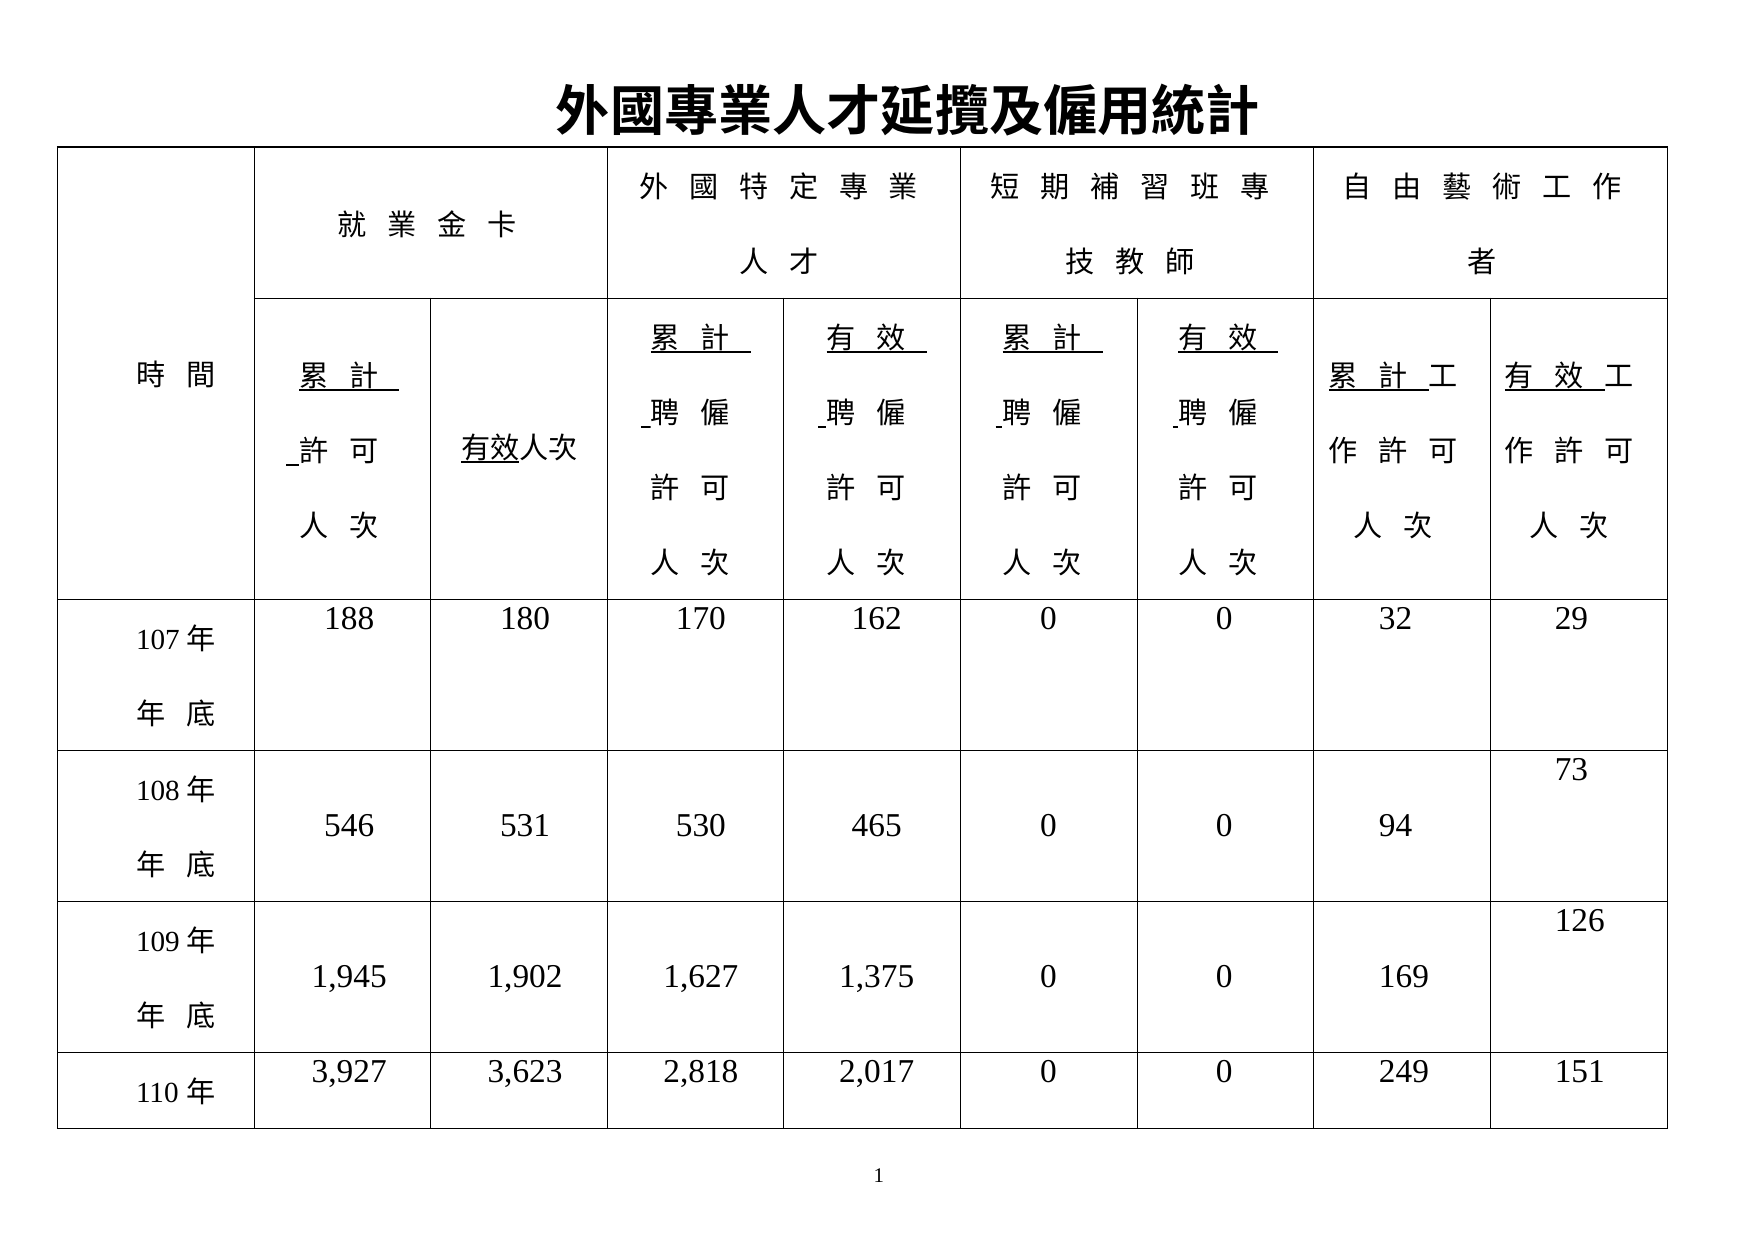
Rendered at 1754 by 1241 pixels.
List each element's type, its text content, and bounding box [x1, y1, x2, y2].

table_cell 有效聘僱許可人次 [1138, 299, 1313, 598]
text 外國專業人才延攬及僱用統計 [128, 68, 1628, 146]
table_cell 73 [1491, 751, 1667, 901]
table_cell 2,818 [608, 1053, 783, 1128]
table_cell 546 [255, 751, 430, 901]
table_cell 1,627 [608, 902, 783, 1052]
table_cell 3,927 [255, 1053, 430, 1128]
table_cell 0 [961, 1053, 1137, 1128]
table_cell 32 [1314, 600, 1490, 749]
table_cell 0 [961, 751, 1137, 901]
table_cell 3,623 [431, 1053, 607, 1128]
table_cell 169 [1314, 902, 1490, 1052]
table_cell 110年 [58, 1053, 254, 1128]
table_cell 188 [255, 600, 430, 749]
table_cell 累計聘僱許可人次 [961, 299, 1137, 598]
table_cell 531 [431, 751, 607, 901]
table_cell 0 [1138, 1053, 1313, 1128]
table_header 外國特定專業人才 [608, 148, 960, 297]
table_header 就業金卡 [255, 148, 607, 297]
table_cell 累計許可人次 [255, 299, 430, 598]
table_cell 2,017 [784, 1053, 960, 1128]
table_cell 累計工作許可人次 [1314, 299, 1490, 598]
table_cell 108年年底 [58, 751, 254, 901]
table_cell 94 [1314, 751, 1490, 901]
table_cell 109年年底 [58, 902, 254, 1052]
table_cell 0 [961, 600, 1137, 749]
table_cell 465 [784, 751, 960, 901]
table_cell 107年年底 [58, 600, 254, 749]
table_cell 1,902 [431, 902, 607, 1052]
table_cell 1,375 [784, 902, 960, 1052]
table_cell 0 [1138, 751, 1313, 901]
table_cell 180 [431, 600, 607, 749]
table_cell 249 [1314, 1053, 1490, 1128]
table_cell 29 [1491, 600, 1667, 749]
table_cell 126 [1491, 902, 1667, 1052]
table_cell 1,945 [255, 902, 430, 1052]
table_header 時間 [58, 148, 254, 598]
table_cell 有效聘僱許可人次 [784, 299, 960, 598]
table_cell 0 [1138, 600, 1313, 749]
table_cell 有效工作許可人次 [1491, 299, 1667, 598]
table_cell 151 [1491, 1053, 1667, 1128]
table_cell 530 [608, 751, 783, 901]
table_cell 162 [784, 600, 960, 749]
table_cell 累計聘僱許可人次 [608, 299, 783, 598]
table_cell 170 [608, 600, 783, 749]
table_cell 0 [1138, 902, 1313, 1052]
table_cell 0 [961, 902, 1137, 1052]
table_header 自由藝術工作者 [1314, 148, 1667, 297]
table_header 短期補習班專技教師 [961, 148, 1313, 297]
table_cell 有效人次 [431, 299, 607, 598]
